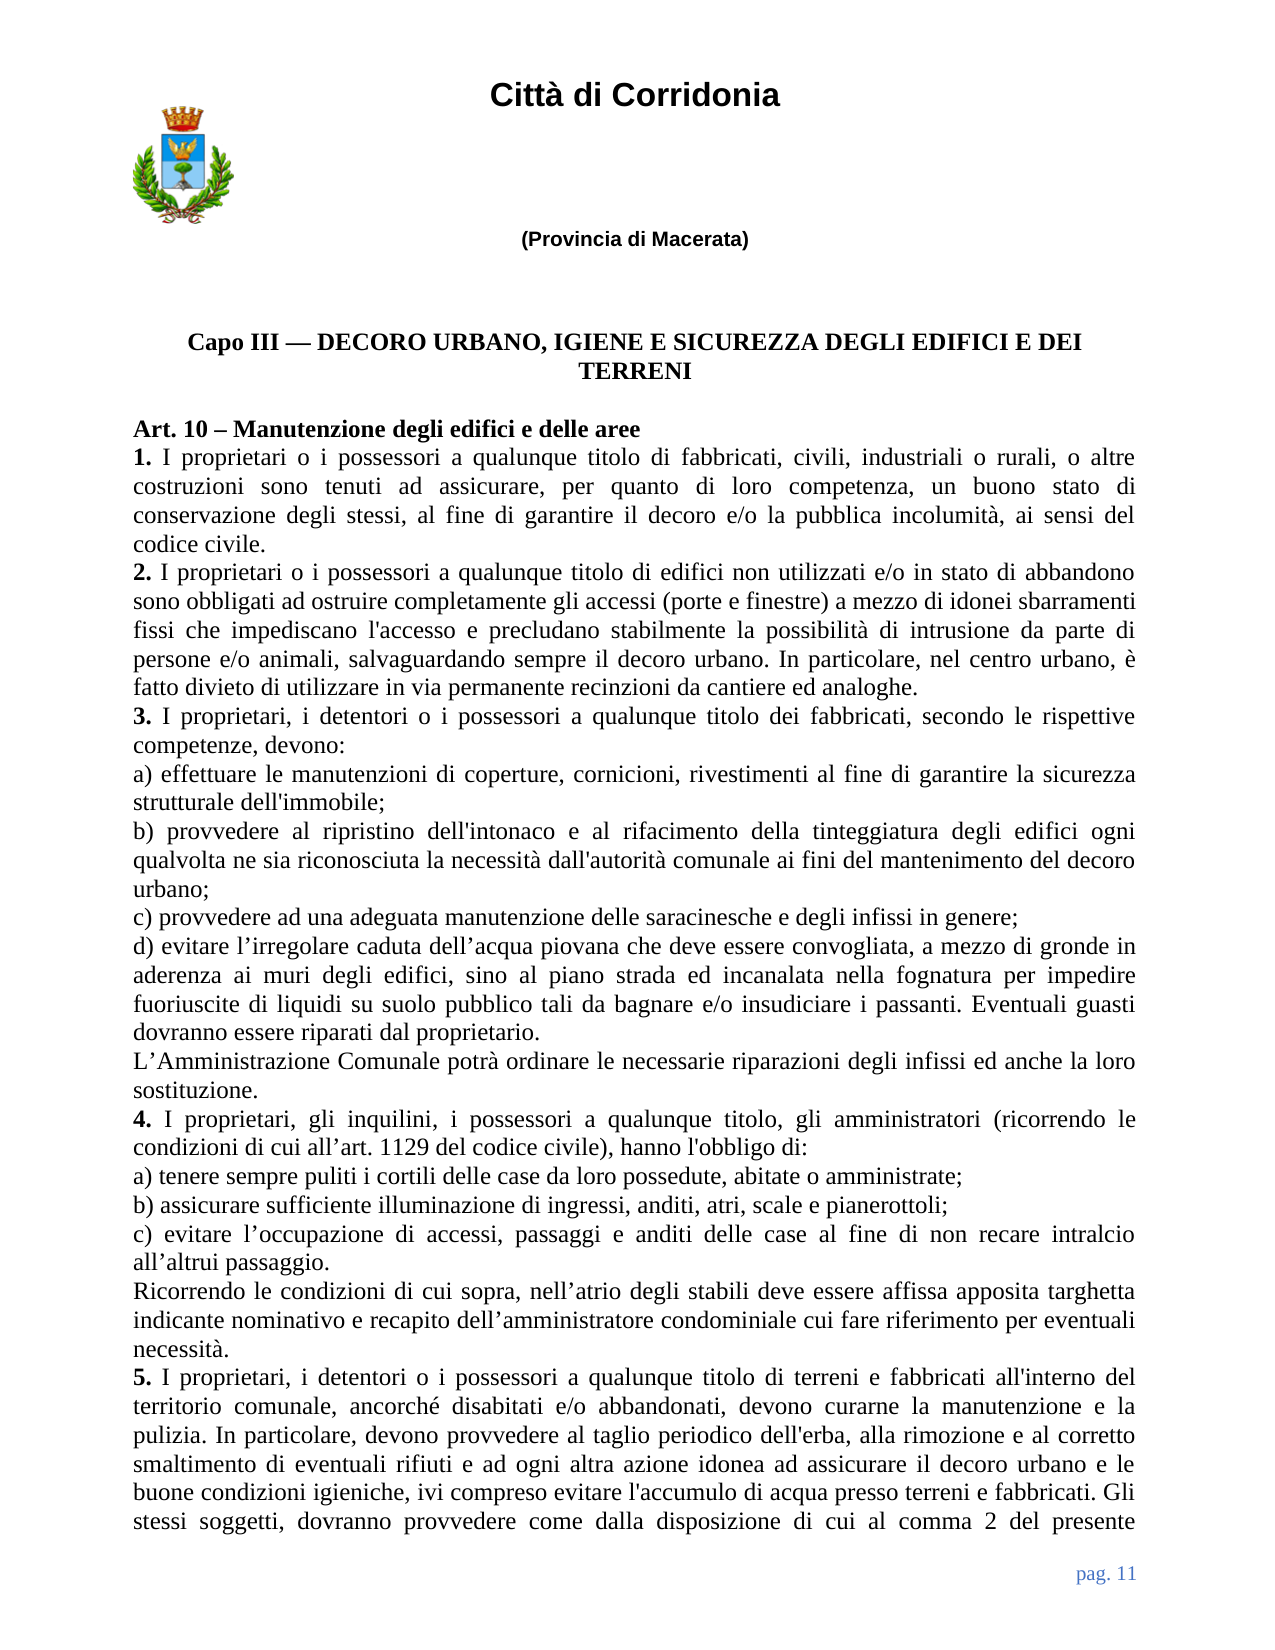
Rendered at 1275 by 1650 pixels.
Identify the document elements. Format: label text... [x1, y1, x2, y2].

text 3. I proprietari, i detentori o i possessori a qualunque titolo dei fabbricati, secondo le rispettive competenze, devono: [133, 701, 1137, 759]
text b) provvedere al ripristino dell'intonaco e al rifacimento della tinteggiatura degli edifici ogni qualvolta ne sia riconosciuta la necessità dall'autorità comunale ai fini del mantenimento del decoro urbano; [133, 816, 1137, 902]
text 1. I proprietari o i possessori a qualunque titolo di fabbricati, civili, industriali o rurali, o altre costruzioni sono tenuti ad assicurare, per quanto di loro competenza, un buono stato di conservazione degli stessi, al fine di garantire il decoro e/o la pubblica incolumità, ai sensi del codice civile. [133, 442, 1137, 557]
text a) effettuare le manutenzioni di coperture, cornicioni, rivestimenti al fine di garantire la sicurezza strutturale dell'immobile; [133, 759, 1137, 816]
text c) evitare l’occupazione di accessi, passaggi e anditi delle case al fine di non recare intralcio all’altrui passaggio. [133, 1219, 1137, 1276]
text c) provvedere ad una adeguata manutenzione delle saracinesche e degli infissi in genere; [133, 902, 1137, 931]
text 4. I proprietari, gli inquilini, i possessori a qualunque titolo, gli amministratori (ricorrendo le condizioni di cui all’art. 1129 del codice civile), hanno l'obbligo di: [133, 1104, 1137, 1161]
text b) assicurare sufficiente illuminazione di ingressi, anditi, atri, scale e pianerottoli; [133, 1190, 1137, 1219]
text Ricorrendo le condizioni di cui sopra, nell’atrio degli stabili deve essere affissa apposita targhetta indicante nominativo e recapito dell’amministratore condominiale cui fare riferimento per eventuali necessità. [133, 1276, 1137, 1362]
text 2. I proprietari o i possessori a qualunque titolo di edifici non utilizzati e/o in stato di abbandono sono obbligati ad ostruire completamente gli accessi (porte e finestre) a mezzo di idonei sbarramenti fissi che impediscano l'accesso e precludano stabilmente la possibilità di intrusione da parte di persone e/o animali, salvaguardando sempre il decoro urbano. In particolare, nel centro urbano, è fatto divieto di utilizzare in via permanente recinzioni da cantiere ed analoghe. [133, 557, 1137, 701]
text d) evitare l’irregolare caduta dell’acqua piovana che deve essere convogliata, a mezzo di gronde in aderenza ai muri degli edifici, sino al piano strada ed incanalata nella fognatura per impedire fuoriuscite di liquidi su suolo pubblico tali da bagnare e/o insudiciare i passanti. Eventuali guasti dovranno essere riparati dal proprietario. [133, 931, 1137, 1046]
text L’Amministrazione Comunale potrà ordinare le necessarie riparazioni degli infissi ed anche la loro sostituzione. [133, 1046, 1137, 1104]
text Capo III — DECORO URBANO, IGIENE E SICUREZZA DEGLI EDIFICI E DEI TERRENI [133, 327, 1137, 385]
text 5. I proprietari, i detentori o i possessori a qualunque titolo di terreni e fabbricati all'interno del territorio comunale, ancorché disabitati e/o abbandonati, devono curarne la manutenzione e la pulizia. In particolare, devono provvedere al taglio periodico dell'erba, alla rimozione e al corretto smaltimento di eventuali rifiuti e ad ogni altra azione idonea ad assicurare il decoro urbano e le buone condizioni igieniche, ivi compreso evitare l'accumulo di acqua presso terreni e fabbricati. Gli stessi soggetti, dovranno provvedere come dalla disposizione di cui al comma 2 del presente [133, 1362, 1137, 1535]
text a) tenere sempre puliti i cortili delle case da loro possedute, abitate o amministrate; [133, 1161, 1137, 1190]
text Art. 10 – Manutenzione degli edifici e delle aree [133, 414, 1137, 442]
